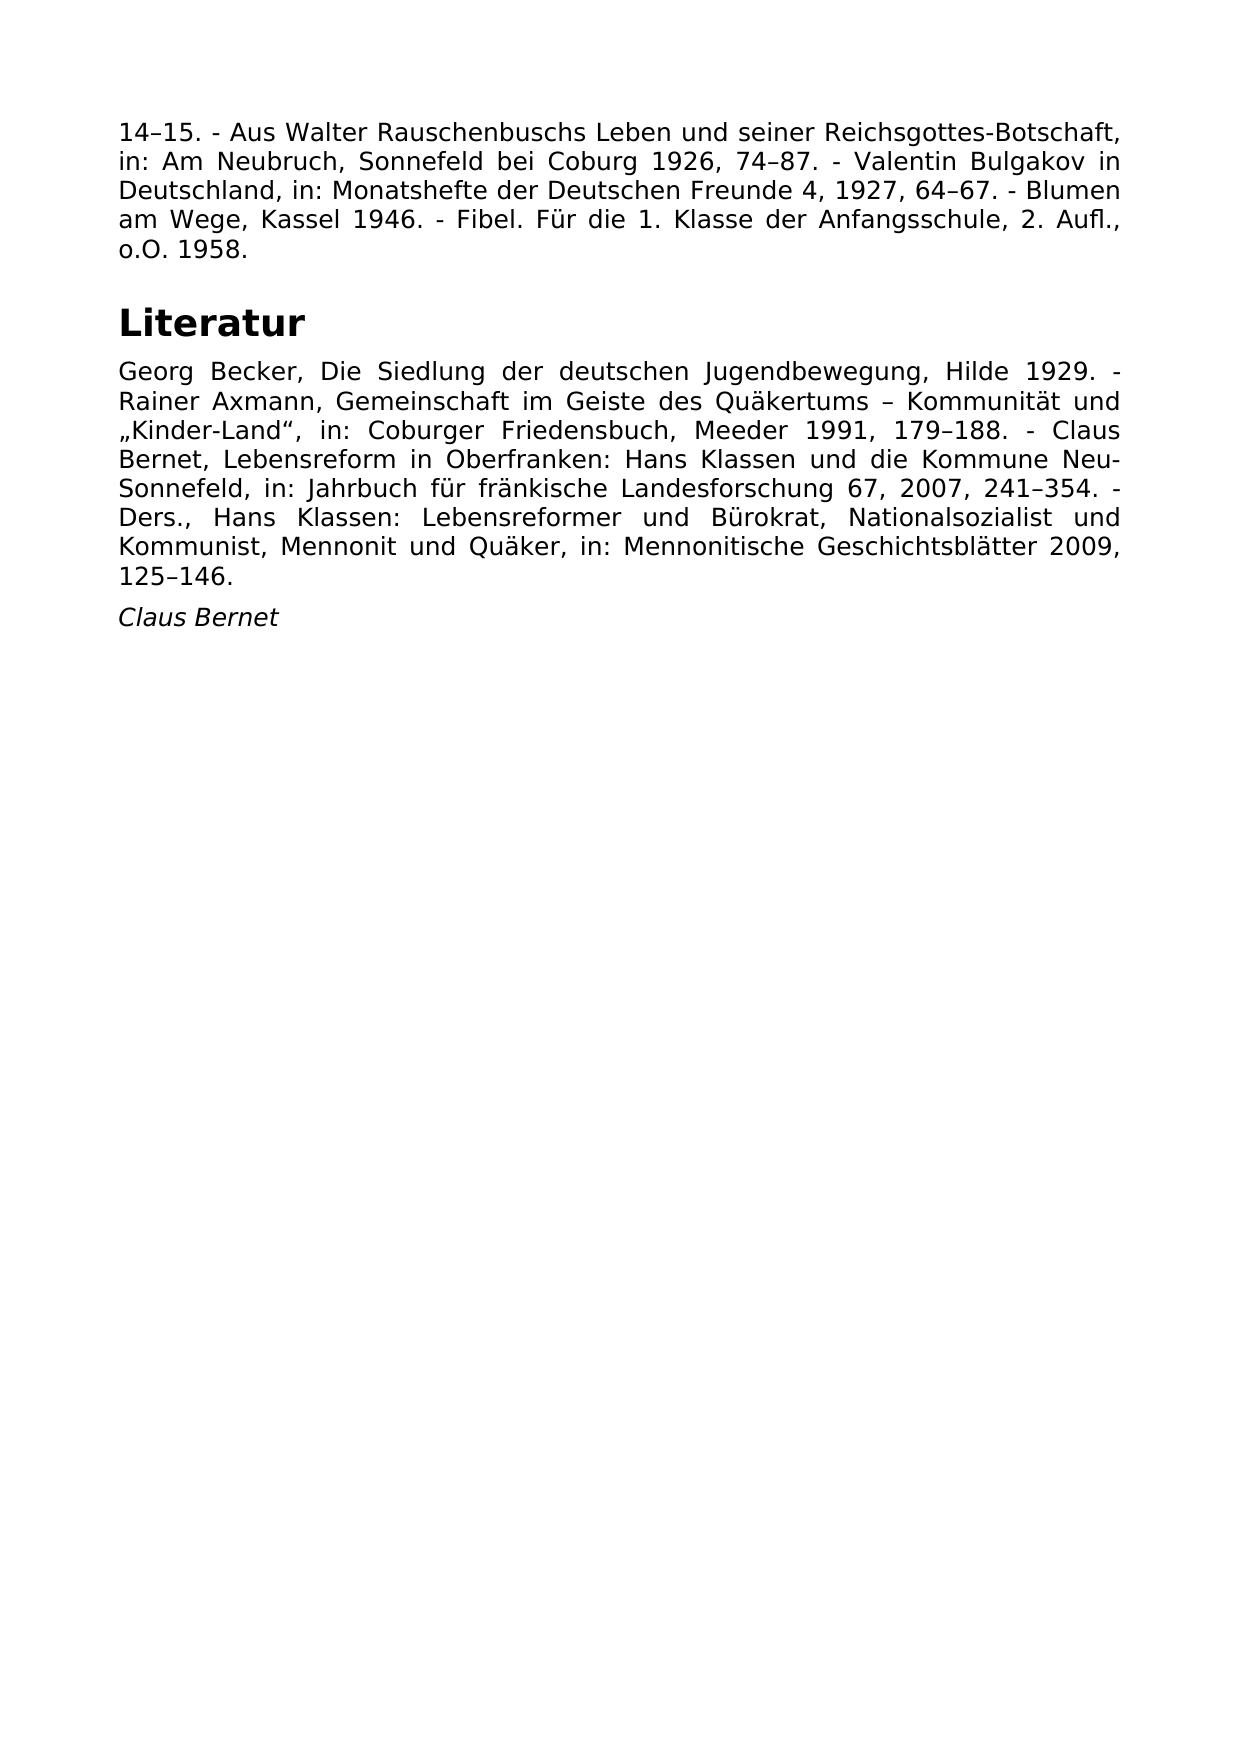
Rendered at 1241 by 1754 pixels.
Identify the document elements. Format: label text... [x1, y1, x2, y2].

text Claus Bernet [118, 603, 1122, 633]
text Georg Becker, Die Siedlung der deutschen Jugendbewegung, Hilde 1929. - Rainer Axmann, Gemeinschaft im Geiste des Quäkertums – Kommunität und „Kinder-Land“, in: Coburger Friedensbuch, Meeder 1991, 179–188. - Claus Bernet, Lebensreform in Oberfranken: Hans Klassen und die Kommune Neu-Sonnefeld, in: Jahrbuch für fränkische Landesforschung 67, 2007, 241–354. - Ders., Hans Klassen: Lebensreformer und Bürokrat, Nationalsozialist und Kommunist, Mennonit und Quäker, in: Mennonitische Geschichtsblätter 2009, 125–146. [118, 358, 1122, 591]
subtitle Literatur [118, 301, 1122, 345]
text 14–15. - Aus Walter Rauschenbuschs Leben und seiner Reichsgottes-Botschaft, in: Am Neubruch, Sonnefeld bei Coburg 1926, 74–87. - Valentin Bulgakov in Deutschland, in: Monatshefte der Deutschen Freunde 4, 1927, 64–67. - Blumen am Wege, Kassel 1946. - Fibel. Für die 1. Klasse der Anfangsschule, 2. Aufl., o.O. 1958. [118, 118, 1122, 264]
